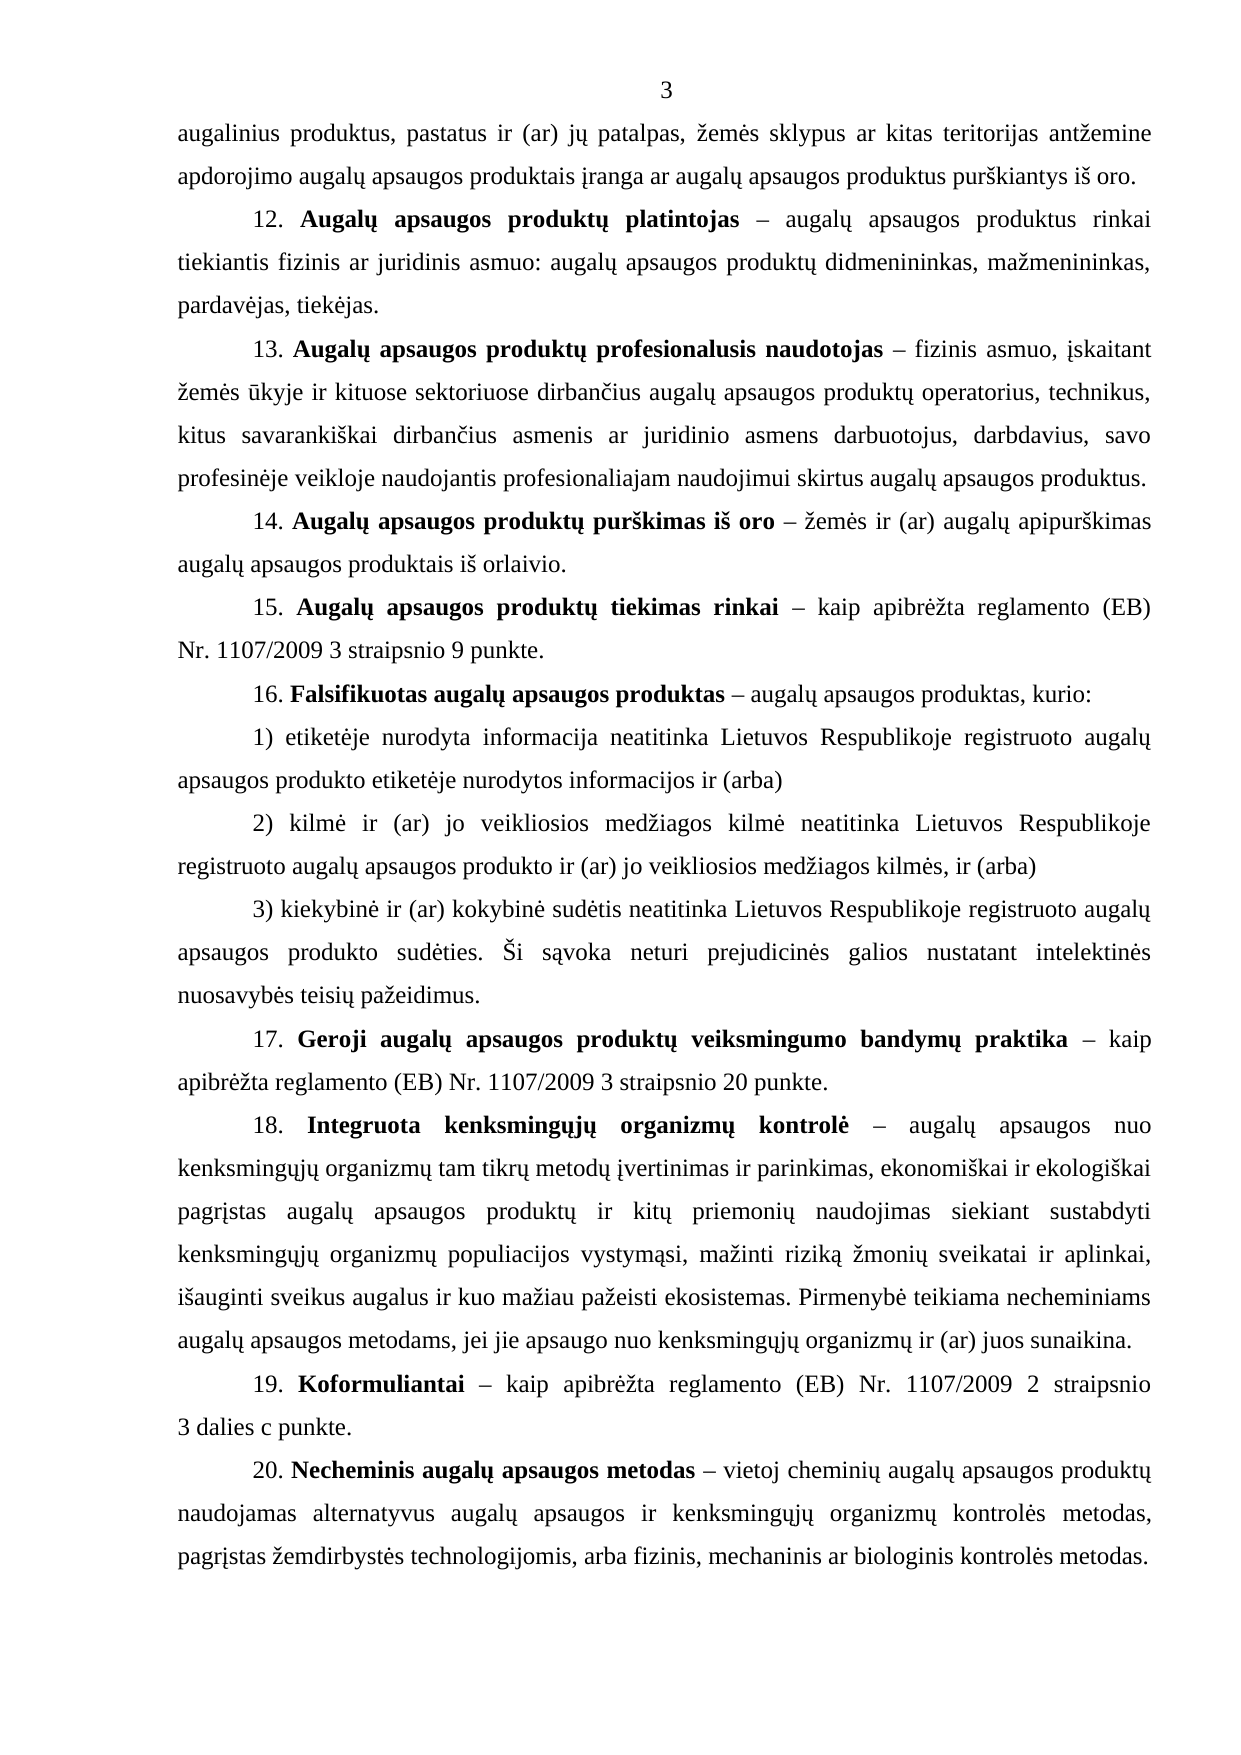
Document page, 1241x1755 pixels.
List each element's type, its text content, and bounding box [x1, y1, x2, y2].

text 3) kiekybinė ir (ar) kokybinė sudėtis neatitinka Lietuvos Respublikoje registruoto augalų apsaugos produkto sudėties. Ši sąvoka neturi prejudicinės galios nustatant intelektinės nuosavybės teisių pažeidimus. [177, 894, 1152, 1009]
text 14. Augalų apsaugos produktų purškimas iš oro – žemės ir (ar) augalų apipurškimas augalų apsaugos produktais iš orlaivio. [177, 506, 1152, 578]
text 18. Integruota kenksmingųjų organizmų kontrolė – augalų apsaugos nuo kenksmingųjų organizmų tam tikrų metodų įvertinimas ir parinkimas, ekonomiškai ir ekologiškai pagrįstas augalų apsaugos produktų ir kitų priemonių naudojimas siekiant sustabdyti kenksmingųjų organizmų populiacijos vystymąsi, mažinti riziką žmonių sveikatai ir aplinkai, išauginti sveikus augalus ir kuo mažiau pažeisti ekosistemas. Pirmenybė teikiama necheminiams augalų apsaugos metodams, jei jie apsaugo nuo kenksmingųjų organizmų ir (ar) juos sunaikina. [177, 1110, 1152, 1354]
text 12. Augalų apsaugos produktų platintojas – augalų apsaugos produktus rinkai tiekiantis fizinis ar juridinis asmuo: augalų apsaugos produktų didmenininkas, mažmenininkas, pardavėjas, tiekėjas. [177, 204, 1152, 319]
text 1) etiketėje nurodyta informacija neatitinka Lietuvos Respublikoje registruoto augalų apsaugos produkto etiketėje nurodytos informacijos ir (arba) [177, 722, 1152, 794]
text 17. Geroji augalų apsaugos produktų veiksmingumo bandymų praktika – kaip apibrėžta reglamento (EB) Nr. 1107/2009 3 straipsnio 20 punkte. [177, 1024, 1152, 1096]
text 13. Augalų apsaugos produktų profesionalusis naudotojas – fizinis asmuo, įskaitant žemės ūkyje ir kituose sektoriuose dirbančius augalų apsaugos produktų operatorius, technikus, kitus savarankiškai dirbančius asmenis ar juridinio asmens darbuotojus, darbdavius, savo profesinėje veikloje naudojantis profesionaliajam naudojimui skirtus augalų apsaugos produktus. [177, 334, 1152, 492]
text 16. Falsifikuotas augalų apsaugos produktas – augalų apsaugos produktas, kurio: [177, 679, 1152, 707]
text 20. Necheminis augalų apsaugos metodas – vietoj cheminių augalų apsaugos produktų naudojamas alternatyvus augalų apsaugos ir kenksmingųjų organizmų kontrolės metodas, pagrįstas žemdirbystės technologijomis, arba fizinis, mechaninis ar biologinis kontrolės metodas. [177, 1455, 1152, 1570]
text augalinius produktus, pastatus ir (ar) jų patalpas, žemės sklypus ar kitas teritorijas antžemine apdorojimo augalų apsaugos produktais įranga ar augalų apsaugos produktus purškiantys iš oro. [177, 118, 1152, 190]
text 15. Augalų apsaugos produktų tiekimas rinkai – kaip apibrėžta reglamento (EB) Nr. 1107/2009 3 straipsnio 9 punkte. [177, 592, 1152, 664]
text 2) kilmė ir (ar) jo veikliosios medžiagos kilmė neatitinka Lietuvos Respublikoje registruoto augalų apsaugos produkto ir (ar) jo veikliosios medžiagos kilmės, ir (arba) [177, 808, 1152, 880]
text 19. Koformuliantai – kaip apibrėžta reglamento (EB) Nr. 1107/2009 2 straipsnio 3 dalies c punkte. [177, 1369, 1152, 1441]
